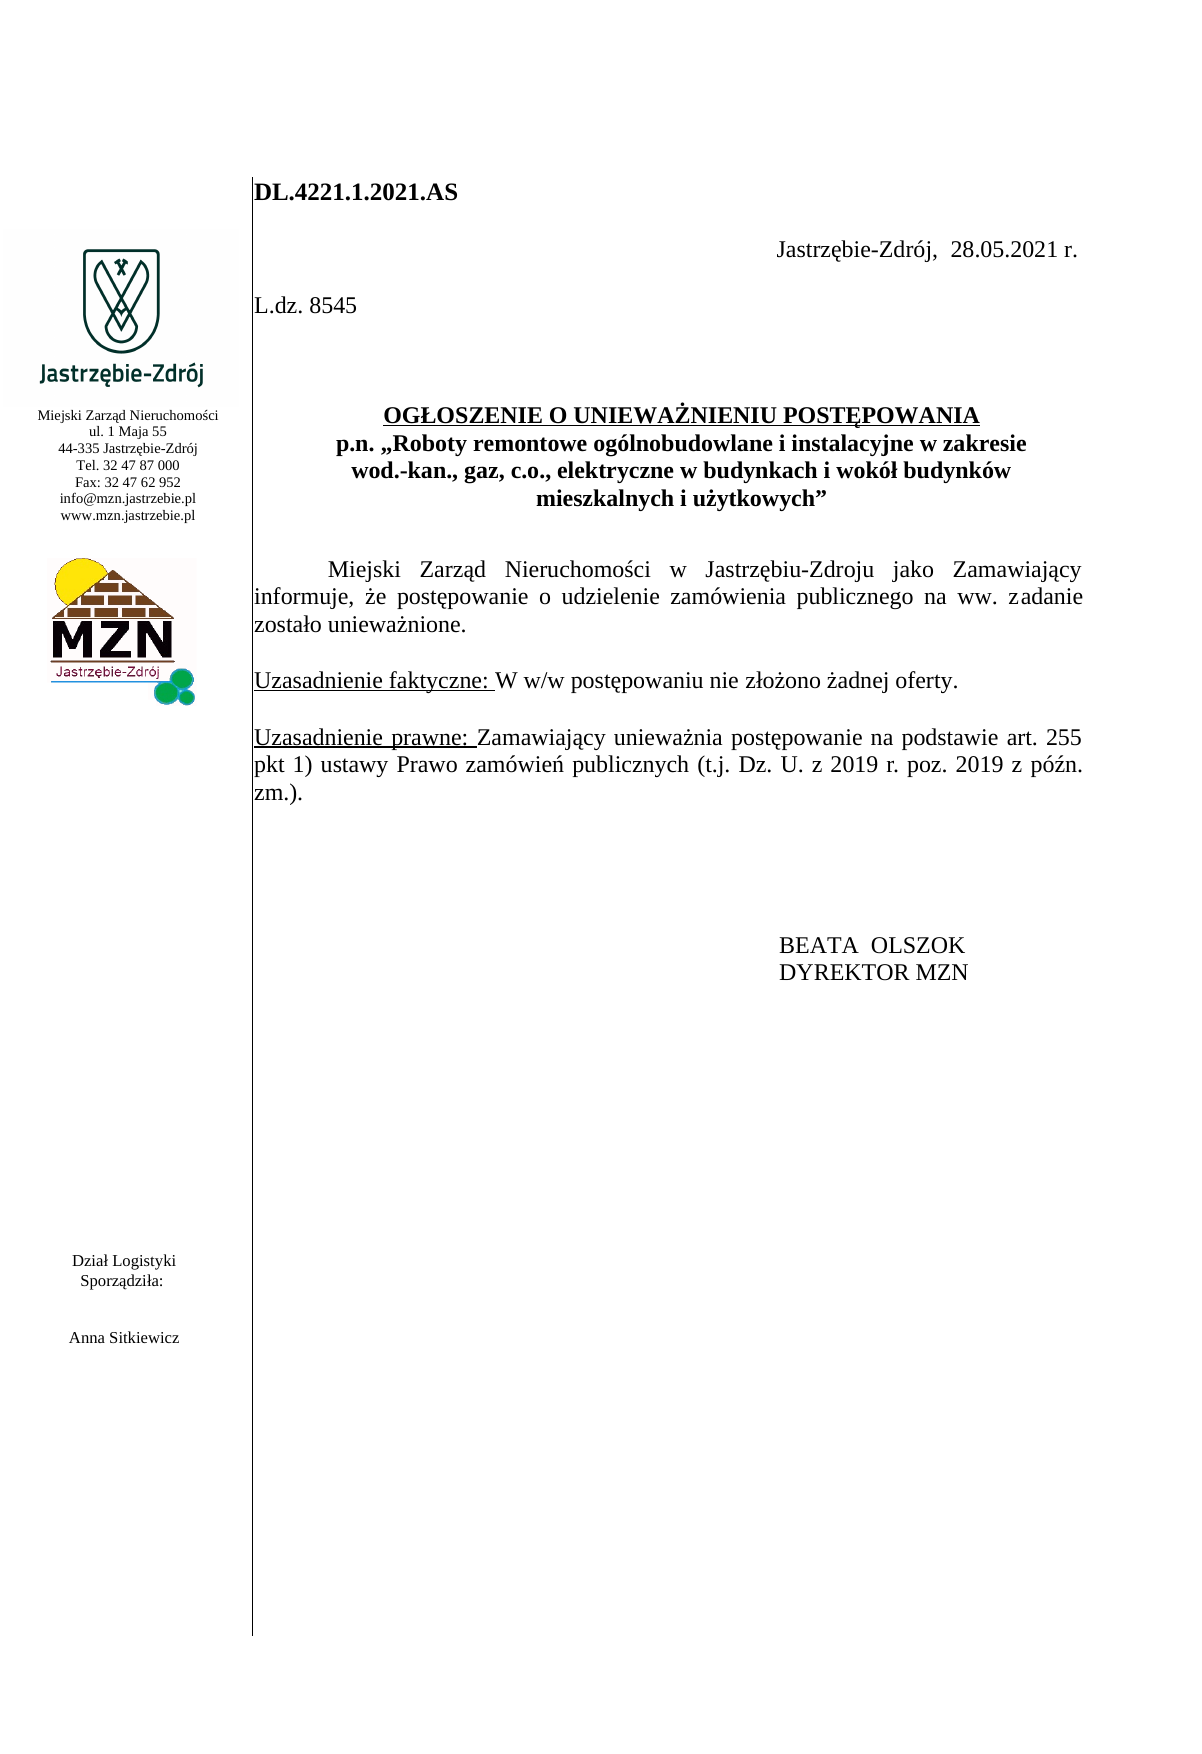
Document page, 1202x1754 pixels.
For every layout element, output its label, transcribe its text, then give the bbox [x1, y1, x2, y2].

text Dział Logistyki [0, 1251, 248, 1270]
text OGŁOSZENIE O UNIEWAŻNIENIU POSTĘPOWANIA [291, 401, 1072, 429]
text L.dz. 8545 [254, 291, 1072, 318]
text info@mzn.jastrzebie.pl [17, 490, 239, 507]
text Miejski Zarząd Nieruchomości [17, 407, 239, 423]
text Miejski Zarząd Nieruchomości w Jastrzębiu-Zdroju jako Zamawiający informuje, że postępowanie o udzielenie zamówienia publicznego na ww. zadanie zostało unieważnione. [254, 554, 1083, 637]
text DYREKTOR MZN [254, 958, 1083, 986]
subtitle Uzasadnienie faktyczne: W w/w postępowaniu nie złożono żadnej oferty. [254, 666, 1083, 694]
text BEATA OLSZOK [254, 931, 1083, 958]
text Jastrzębie-Zdrój, 28.05.2021 r. [254, 235, 1084, 263]
text ul. 1 Maja 55 [17, 423, 239, 440]
subtitle Uzasadnienie prawne: Zamawiający unieważnia postępowanie na podstawie art. 255 pkt 1) ustawy Prawo zamówień publicznych (t.j. Dz. U. z 2019 r. poz. 2019 z późn. zm.). [254, 722, 1083, 805]
text Fax: 32 47 62 952 [17, 473, 239, 490]
text Anna Sitkiewicz [0, 1328, 248, 1347]
text Tel. 32 47 87 000 [17, 457, 239, 473]
picture [46, 558, 197, 711]
text Sporządziła: [0, 1270, 248, 1289]
picture [2, 229, 240, 407]
text p.n. „Roboty remontowe ogólnobudowlane i instalacyjne w zakresie wod.-kan., gaz, c.o., elektryczne w budynkach i wokół budynków mieszkalnych i użytkowych” [291, 429, 1072, 511]
text www.mzn.jastrzebie.pl [17, 507, 239, 524]
text 44-335 Jastrzębie-Zdrój [17, 440, 239, 457]
